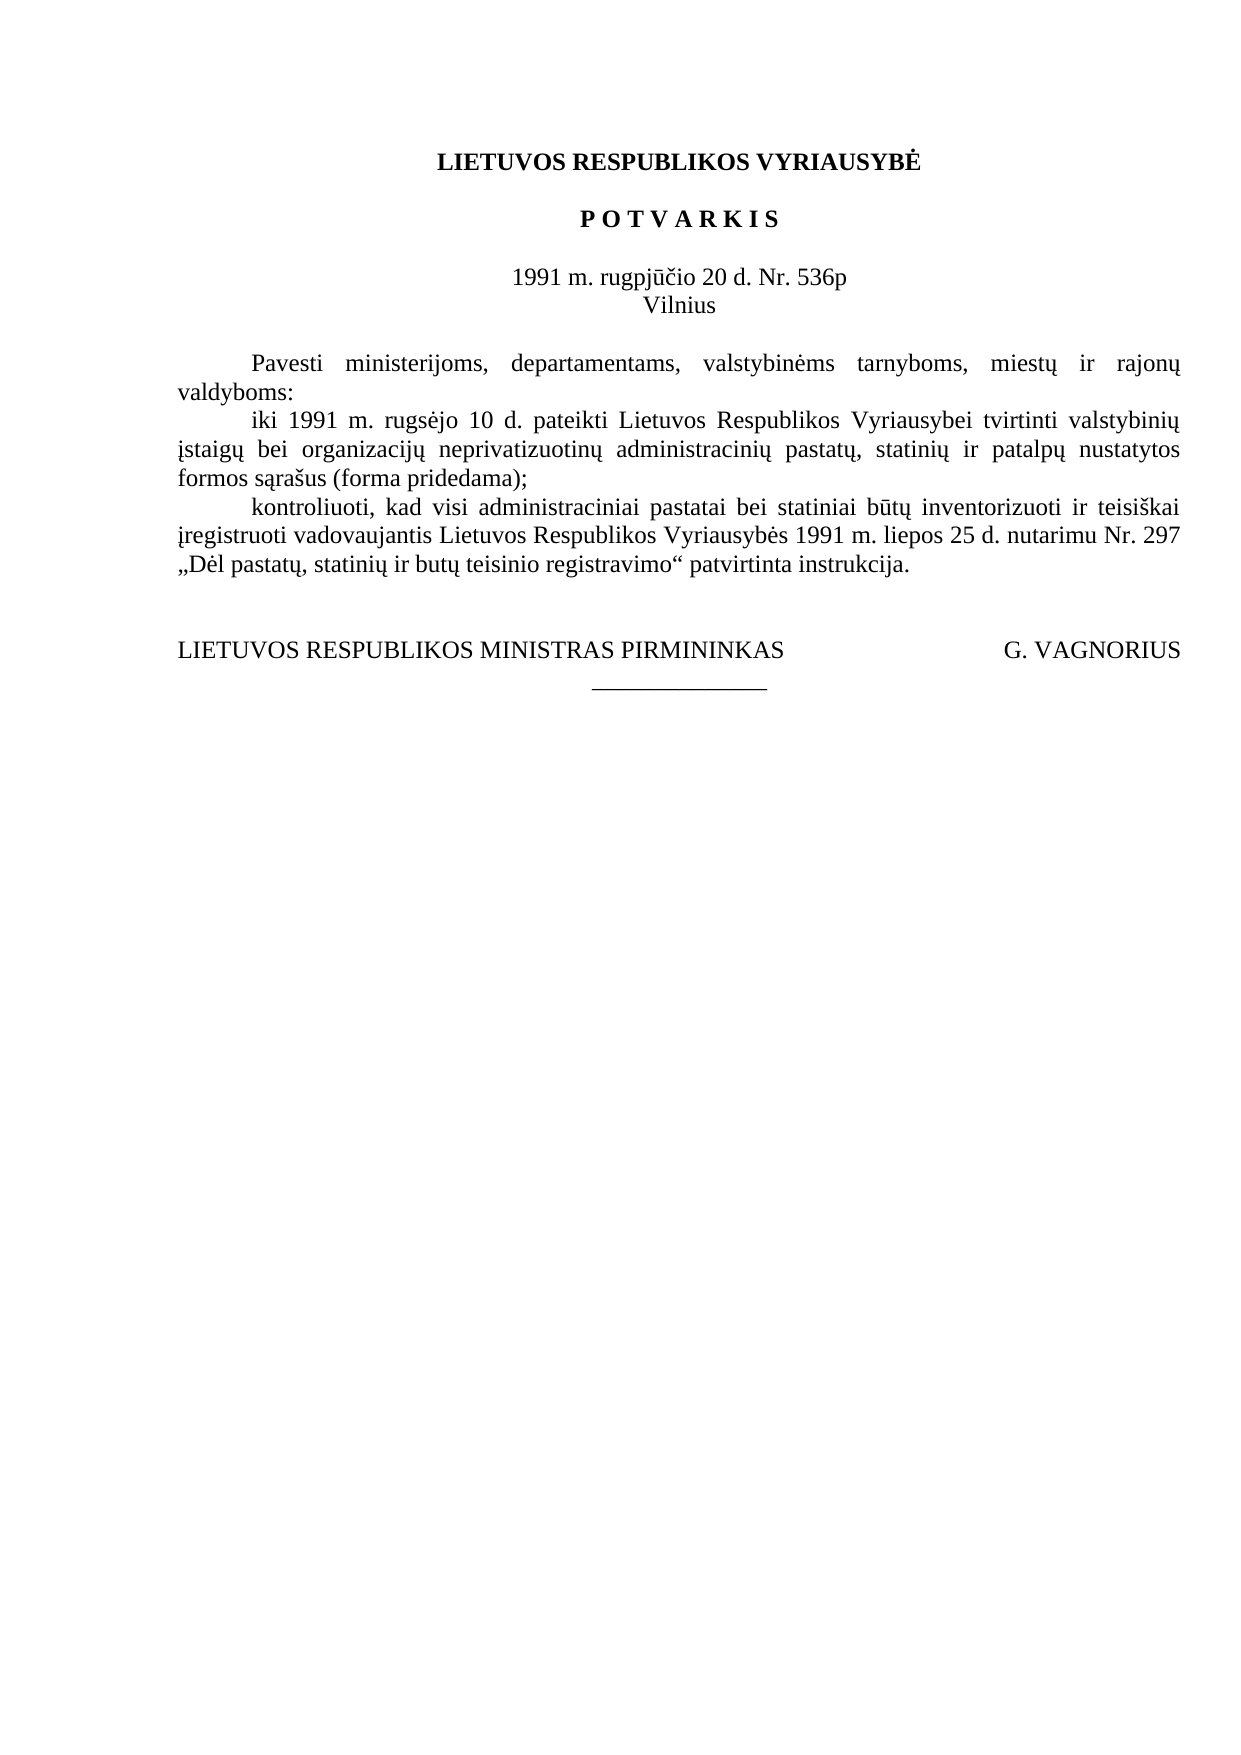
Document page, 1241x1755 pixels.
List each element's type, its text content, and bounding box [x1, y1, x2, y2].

text P O T V A R K I S [177, 204, 1181, 233]
text iki 1991 m. rugsėjo 10 d. pateikti Lietuvos Respublikos Vyriausybei tvirtinti valstybinių įstaigų bei organizacijų neprivatizuotinų administracinių pastatų, statinių ir patalpų nustatytos formos sąrašus (forma pridedama); [177, 406, 1181, 492]
text Vilnius [177, 291, 1181, 319]
text Pavesti ministerijoms, departamentams, valstybinėms tarnyboms, miestų ir rajonų valdyboms: [177, 348, 1181, 406]
text ______________ [177, 664, 1181, 693]
text LIETUVOS RESPUBLIKOS VYRIAUSYBĖ [177, 147, 1181, 176]
text LIETUVOS RESPUBLIKOS MINISTRAS PIRMININKAS G. VAGNORIUS [177, 636, 1181, 664]
text 1991 m. rugpjūčio 20 d. Nr. 536p [177, 262, 1181, 291]
text kontroliuoti, kad visi administraciniai pastatai bei statiniai būtų inventorizuoti ir teisiškai įregistruoti vadovaujantis Lietuvos Respublikos Vyriausybės 1991 m. liepos 25 d. nutarimu Nr. 297 „Dėl pastatų, statinių ir butų teisinio registravimo“ patvirtinta instrukcija. [177, 492, 1181, 578]
